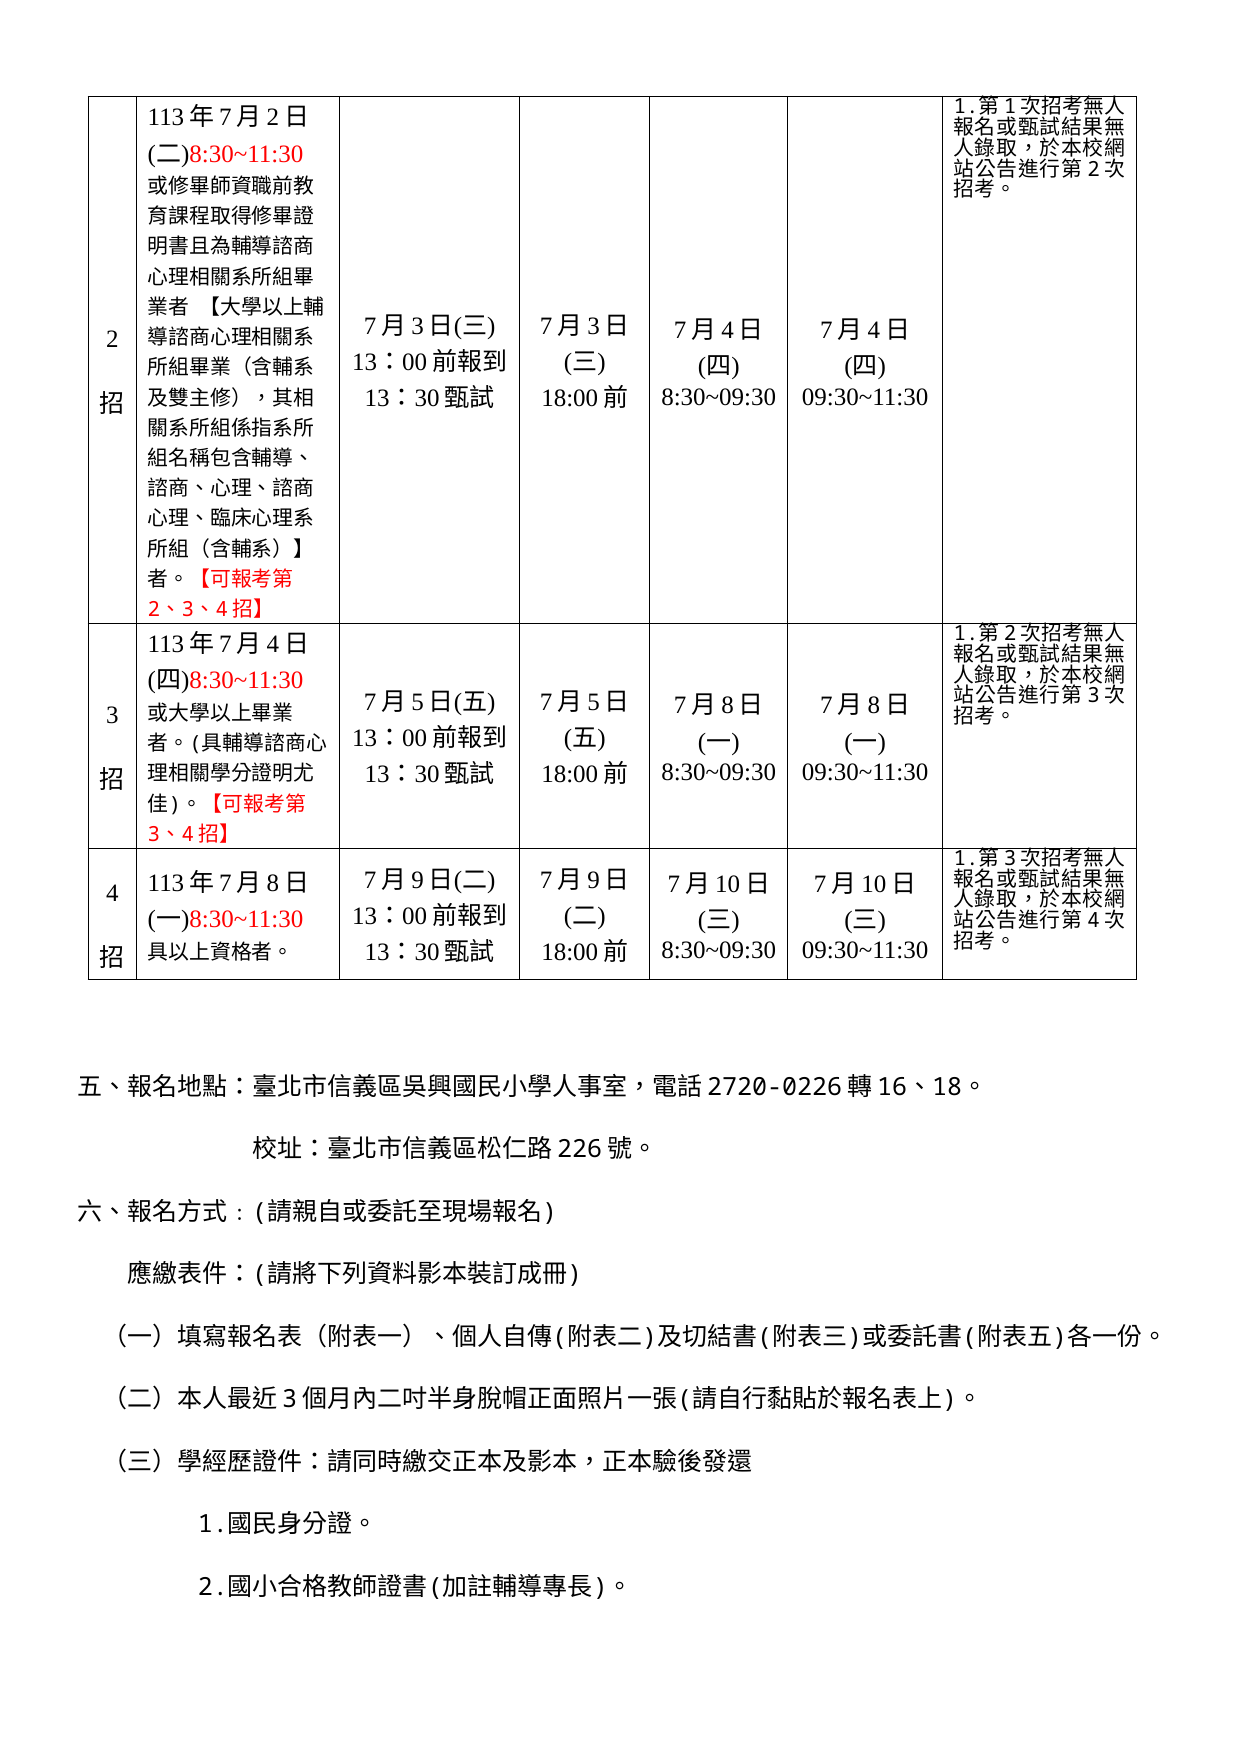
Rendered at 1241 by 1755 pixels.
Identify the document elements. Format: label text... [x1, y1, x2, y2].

table_cell 7月10日 (三) 8:30~09:30 [650, 849, 787, 979]
text （二）本人最近3個月內二吋半身脫帽正面照片一張(請自行黏貼於報名表上)。 [77, 1355, 1163, 1418]
table_cell 7月9日(二) 13：00前報到 13：30甄試 [340, 849, 519, 979]
table_cell 7月8日 (一) 8:30~09:30 [650, 624, 787, 847]
table_cell 113年7月8日 (一)8:30~11:30 具以上資格者。 [137, 849, 339, 979]
table_cell 7月3日 (三) 18:00前 [520, 97, 649, 623]
text 1.國民身分證。 [148, 1480, 1163, 1543]
table_cell 7月4日 (四) 8:30~09:30 [650, 97, 787, 623]
table_cell 7月10日 (三) 09:30~11:30 [788, 849, 942, 979]
text 應繳表件：(請將下列資料影本裝訂成冊) [127, 1230, 1163, 1293]
text 五、報名地點：臺北市信義區吳興國民小學人事室，電話2720-0226轉16、18。 [77, 1043, 1163, 1105]
text 校址：臺北市信義區松仁路226號。 [252, 1105, 1163, 1168]
text （三）學經歷證件：請同時繳交正本及影本，正本驗後發還 [77, 1418, 1163, 1480]
table_cell 7月5日 (五) 18:00前 [520, 624, 649, 847]
table_cell 113年7月2日 (二)8:30~11:30 或修畢師資職前教育課程取得修畢證明書且為輔導諮商心理相關系所組畢業者 【大學以上輔導諮商心理相關系所組畢業（含輔系及雙主修），其相關系所組係指系所組名稱包含輔導、諮商、心理、諮商心理、臨床心理系所組（含輔系）】者。【可報考第2、3、4招】 [137, 97, 339, 623]
text 六、報名方式﹕(請親自或委託至現場報名) [77, 1168, 1163, 1230]
text （一）填寫報名表（附表一）、個人自傳(附表二)及切結書(附表三)或委託書(附表五)各一份。 [77, 1293, 1163, 1355]
table_cell 4招 [89, 849, 136, 979]
table_cell 3招 [89, 624, 136, 847]
table_cell 1.第2次招考無人報名或甄試結果無人錄取，於本校網站公告進行第3次招考。 [943, 624, 1136, 847]
table_cell 7月4日 (四) 09:30~11:30 [788, 97, 942, 623]
text 2.國小合格教師證書(加註輔導專長)。 [148, 1543, 1163, 1605]
table_cell 2招 [89, 97, 136, 623]
table_cell 7月8日 (一) 09:30~11:30 [788, 624, 942, 847]
table_cell 1.第1次招考無人報名或甄試結果無人錄取，於本校網站公告進行第2次招考。 [943, 97, 1136, 623]
table_cell 1.第3次招考無人報名或甄試結果無人錄取，於本校網站公告進行第4次招考。 [943, 849, 1136, 979]
table_cell 113年7月4日 (四)8:30~11:30 或大學以上畢業者。(具輔導諮商心理相關學分證明尤佳)。【可報考第3、4招】 [137, 624, 339, 847]
table_cell 7月9日 (二) 18:00前 [520, 849, 649, 979]
table_cell 7月3日(三) 13：00前報到 13：30甄試 [340, 97, 519, 623]
table_cell 7月5日(五) 13：00前報到 13：30甄試 [340, 624, 519, 847]
